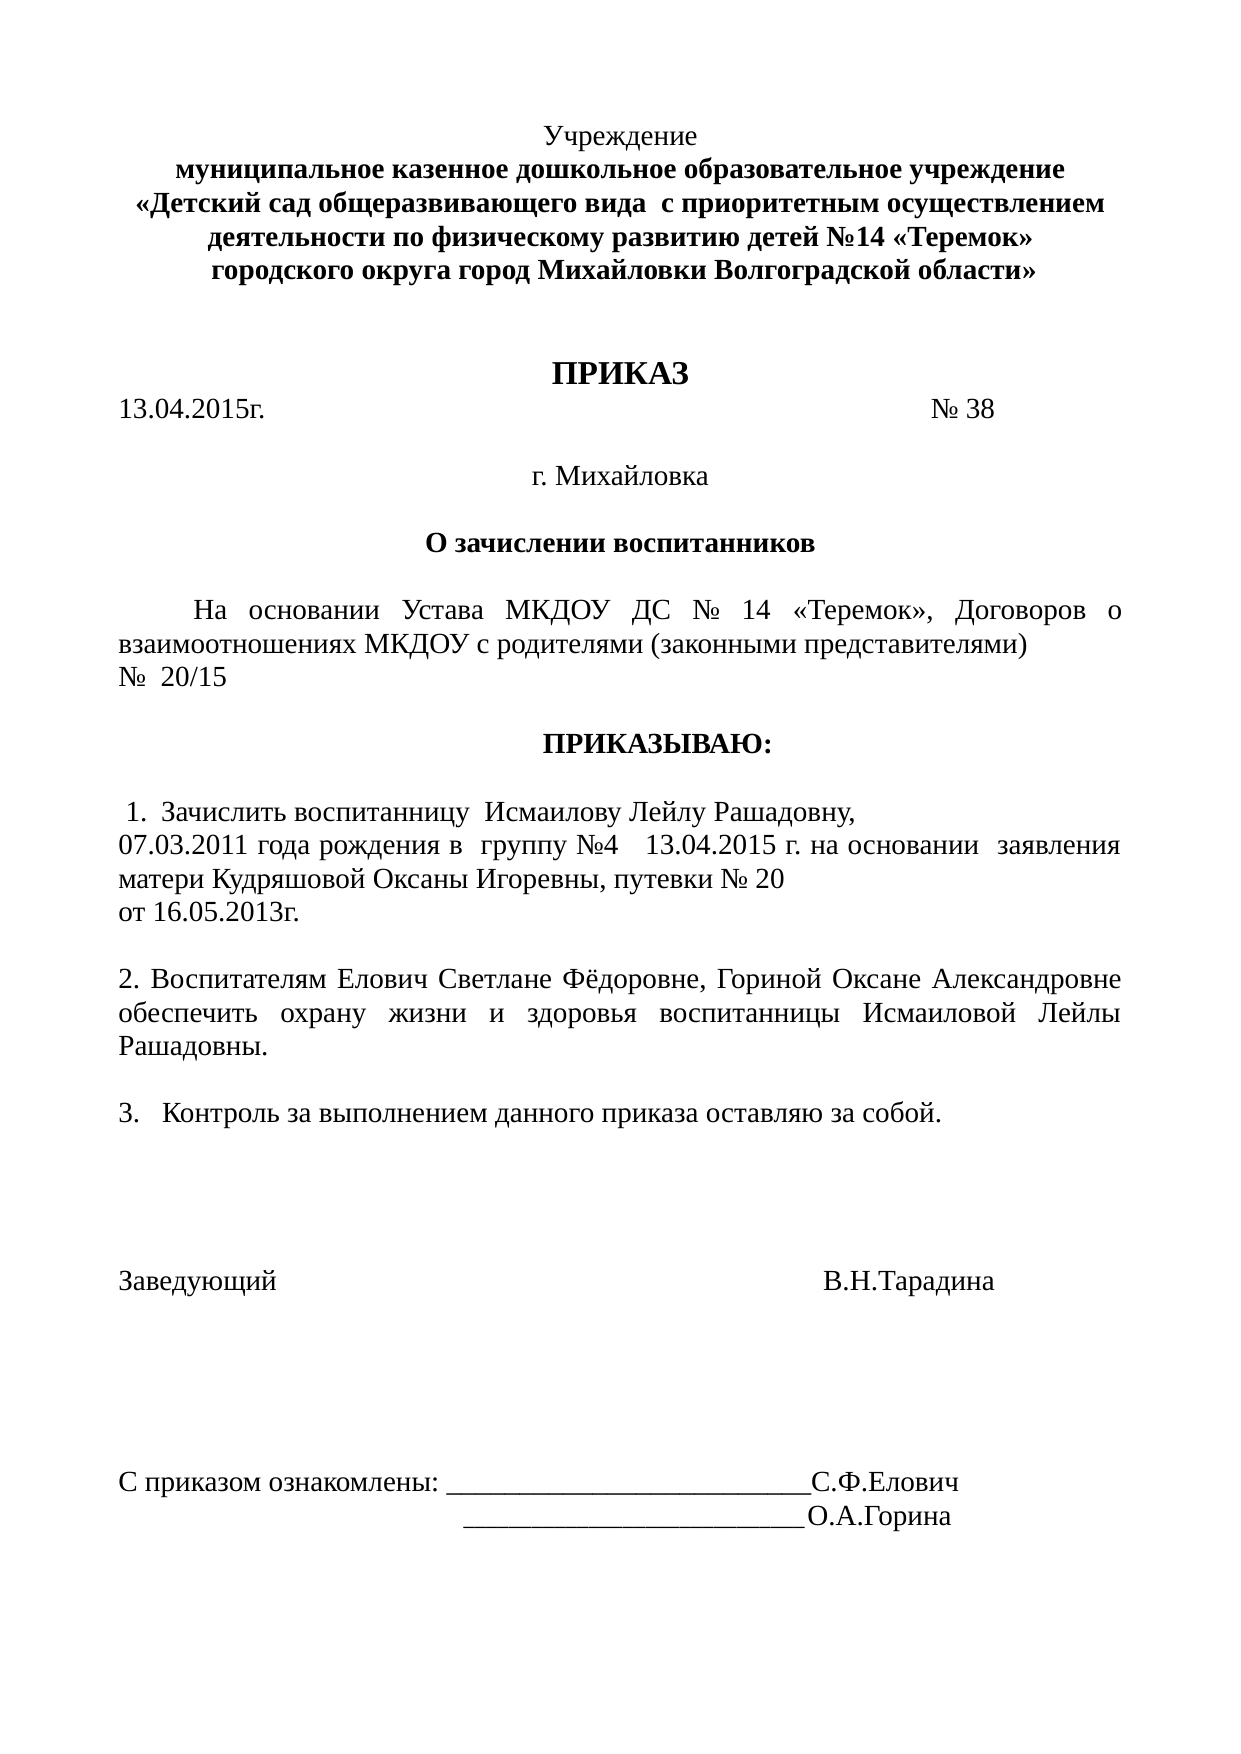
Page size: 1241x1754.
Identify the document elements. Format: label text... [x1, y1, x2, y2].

text «Детский сад общеразвивающего вида с приоритетным осуществлением деятельности по физическому развитию детей №14 «Теремок» [118, 185, 1122, 252]
text Учреждение [118, 118, 1122, 152]
text ______________________________О.А.Горина [118, 1498, 1122, 1532]
text 07.03.2011 года рождения в группу №4 13.04.2015 г. на основании заявления матери Кудряшовой Оксаны Игоревны, путевки № 20 [118, 827, 1122, 894]
text С приказом ознакомлены: _________________________С.Ф.Елович [118, 1464, 1122, 1498]
text № 20/15 [118, 659, 1122, 693]
text 3. Контроль за выполнением данного приказа оставляю за собой. [118, 1096, 1122, 1129]
text 2. Воспитателям Елович Светлане Фёдоровне, Гориной Оксане Александровне обеспечить охрану жизни и здоровья воспитанницы Исмаиловой Лейлы Рашадовны. [118, 961, 1122, 1062]
text О зачислении воспитанников [118, 525, 1122, 559]
text 1. Зачислить воспитанницу Исмаилову Лейлу Рашадовну, [118, 794, 1122, 827]
text ПРИКАЗ [118, 353, 1122, 391]
text от 16.05.2013г. [118, 894, 1122, 928]
text ПРИКАЗЫВАЮ: [118, 727, 1122, 760]
text муниципальное казенное дошкольное образовательное учреждение [118, 152, 1122, 185]
text На основании Устава МКДОУ ДС № 14 «Теремок», Договоров о взаимоотношениях МКДОУ с родителями (законными представителями) [118, 592, 1122, 659]
text 13.04.2015г. № 38 [118, 391, 1122, 425]
text г. Михайловка [118, 458, 1122, 492]
text городского округа город Михайловки Волгоградской области» [118, 252, 1122, 286]
text Заведующий В.Н.Тарадина [118, 1263, 1122, 1297]
